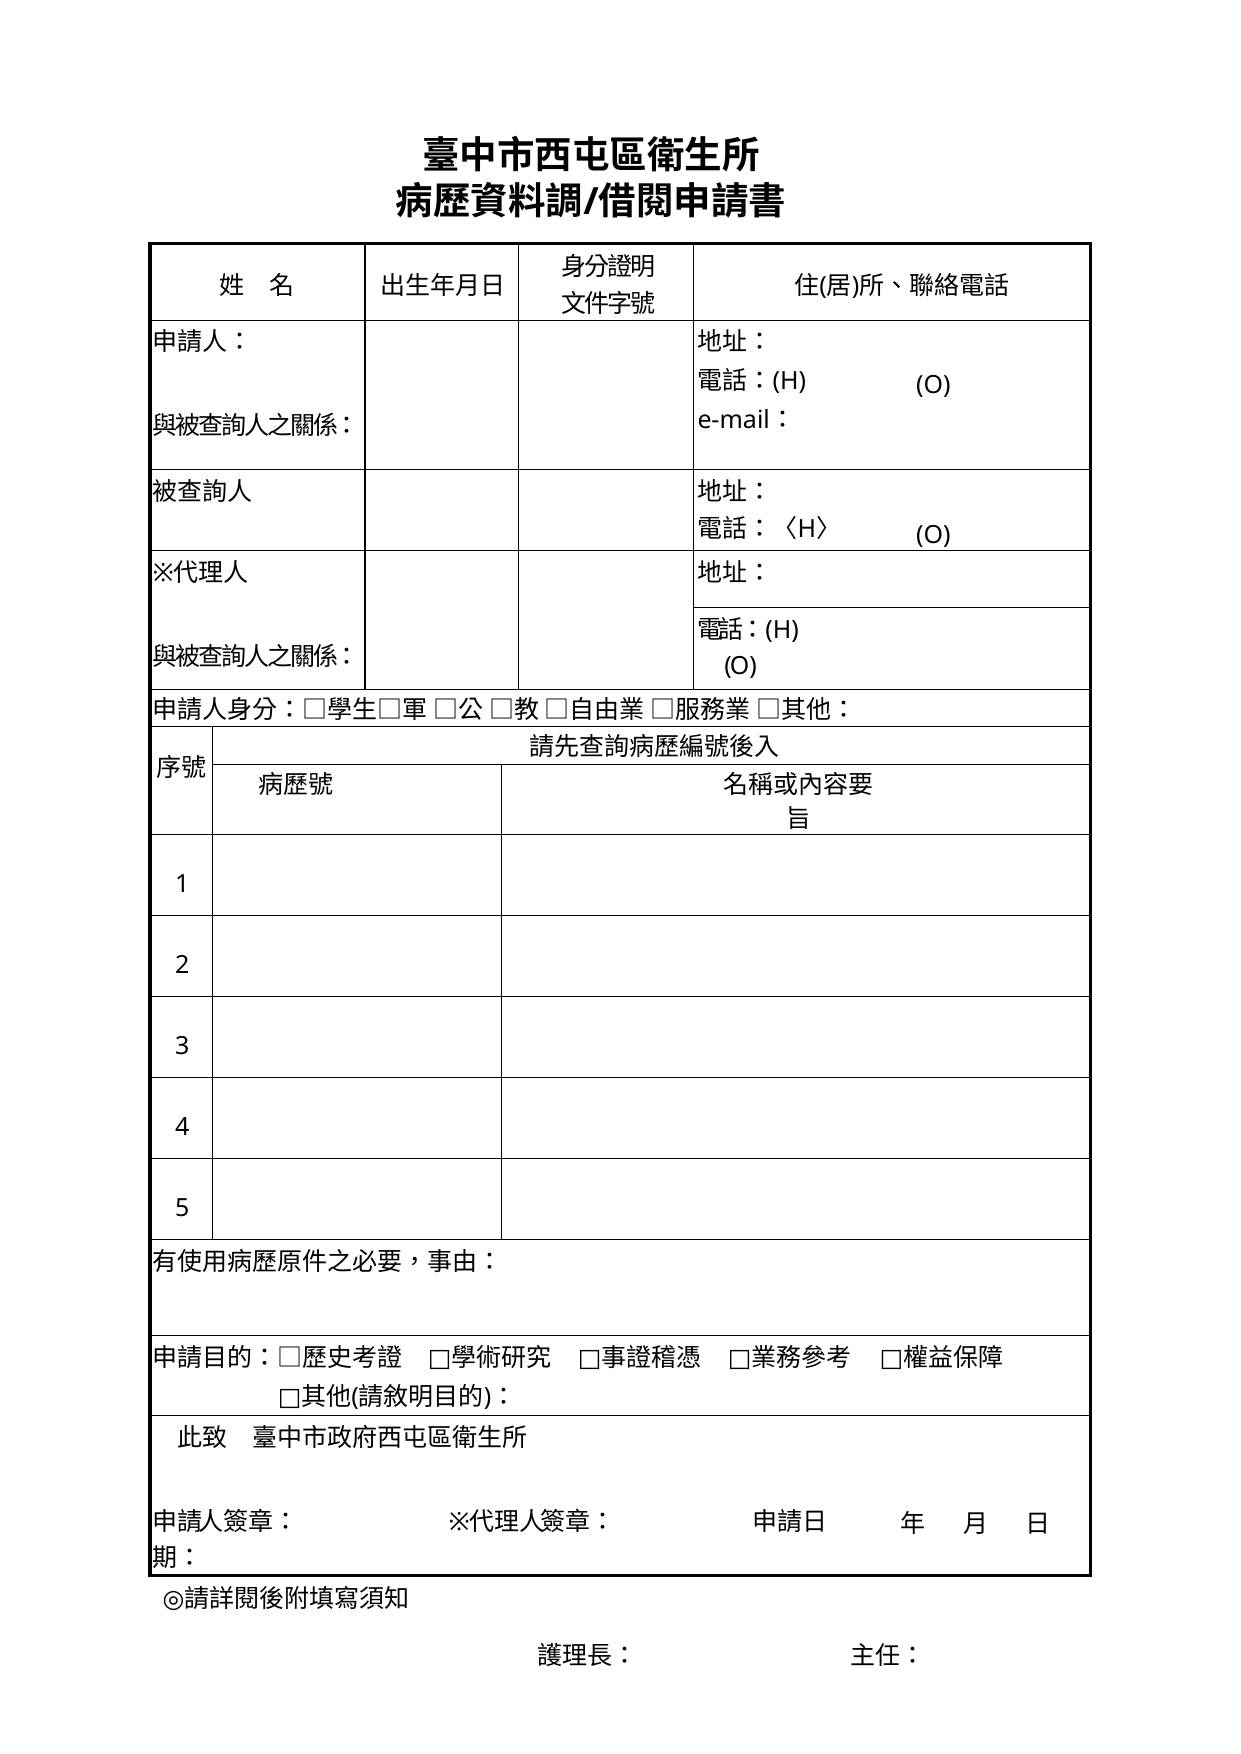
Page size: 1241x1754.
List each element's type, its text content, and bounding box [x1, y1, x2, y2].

table_cell [1013, 321, 1089, 469]
table_cell (O) [869, 470, 1012, 550]
table_cell □權益保障 [869, 1336, 1012, 1415]
table_cell [519, 321, 693, 469]
text 護理長： 主任： [537, 1635, 1049, 1671]
table_cell [519, 470, 693, 550]
table_cell [366, 321, 518, 469]
table_cell 名稱或內容要旨 [502, 765, 1089, 834]
text ◎請詳閱後附填寫須知 [162, 1578, 1049, 1614]
table_header 住(居)所、聯絡電話 [694, 245, 1089, 319]
table_cell 日 [1013, 1416, 1089, 1573]
table_cell [366, 551, 518, 688]
table_cell 病歷號 [213, 765, 501, 834]
table_cell [519, 551, 693, 688]
table_cell (O) [869, 321, 1012, 469]
table_cell 5 [152, 1159, 212, 1238]
table_cell 申請人身分：□學生□軍 □公 □教 □自由業 □服務業 □其他： [152, 690, 1089, 726]
table_cell 有使用病歷原件之必要，事由： [152, 1240, 1089, 1335]
table_cell 3 [152, 997, 212, 1077]
table_cell 1 [152, 835, 212, 915]
table_header 身分證明 文件字號 [519, 245, 693, 319]
table_cell 地址： [694, 551, 1089, 607]
table_cell 此致 臺中市政府西屯區衛生所 申請人簽章： ※代理人簽章： 申請日期： [152, 1416, 869, 1573]
table_header 姓 名 [152, 245, 364, 319]
subtitle 病歷資料調/借閱申請書 [342, 177, 839, 224]
table_cell [366, 470, 518, 550]
table_cell 2 [152, 916, 212, 996]
table_cell ※代理人 與 被 查 詢 人 之 關 係： [152, 551, 364, 688]
table_cell 4 [152, 1078, 212, 1158]
table_cell [502, 916, 1089, 996]
table_cell 地址： 電話：(H) e-mail： [694, 321, 869, 469]
table_cell 申請人： 與 被 查 詢 人 之 關 係： [152, 321, 364, 469]
table_cell [502, 997, 1089, 1077]
table_cell [213, 835, 501, 915]
subtitle 臺中市西屯區衛生所 [342, 131, 839, 177]
table_cell [1013, 470, 1089, 550]
table_cell [502, 1078, 1089, 1158]
table_cell 地址： 電話：〈H〉 [694, 470, 869, 550]
table_cell 被查詢人 [152, 470, 364, 550]
table_cell [213, 916, 501, 996]
table_header 出生年月日 [366, 245, 518, 319]
table_cell 請先查詢病歷編號後入 [213, 727, 1089, 763]
table_cell [502, 1159, 1089, 1238]
table_cell 電話：(H) (O) [694, 608, 1089, 688]
table_cell [213, 1078, 501, 1158]
table_cell 年 月 [869, 1416, 1012, 1573]
table_cell [502, 835, 1089, 915]
table_cell [213, 1159, 501, 1238]
table_cell [1013, 1336, 1089, 1415]
table_cell 申請目的：□歷史考證 □學術研究 □事證稽憑 □業務參考 □其他(請敘明目的)： [152, 1336, 869, 1415]
table_cell [213, 997, 501, 1077]
table_cell 序號 [152, 727, 212, 834]
